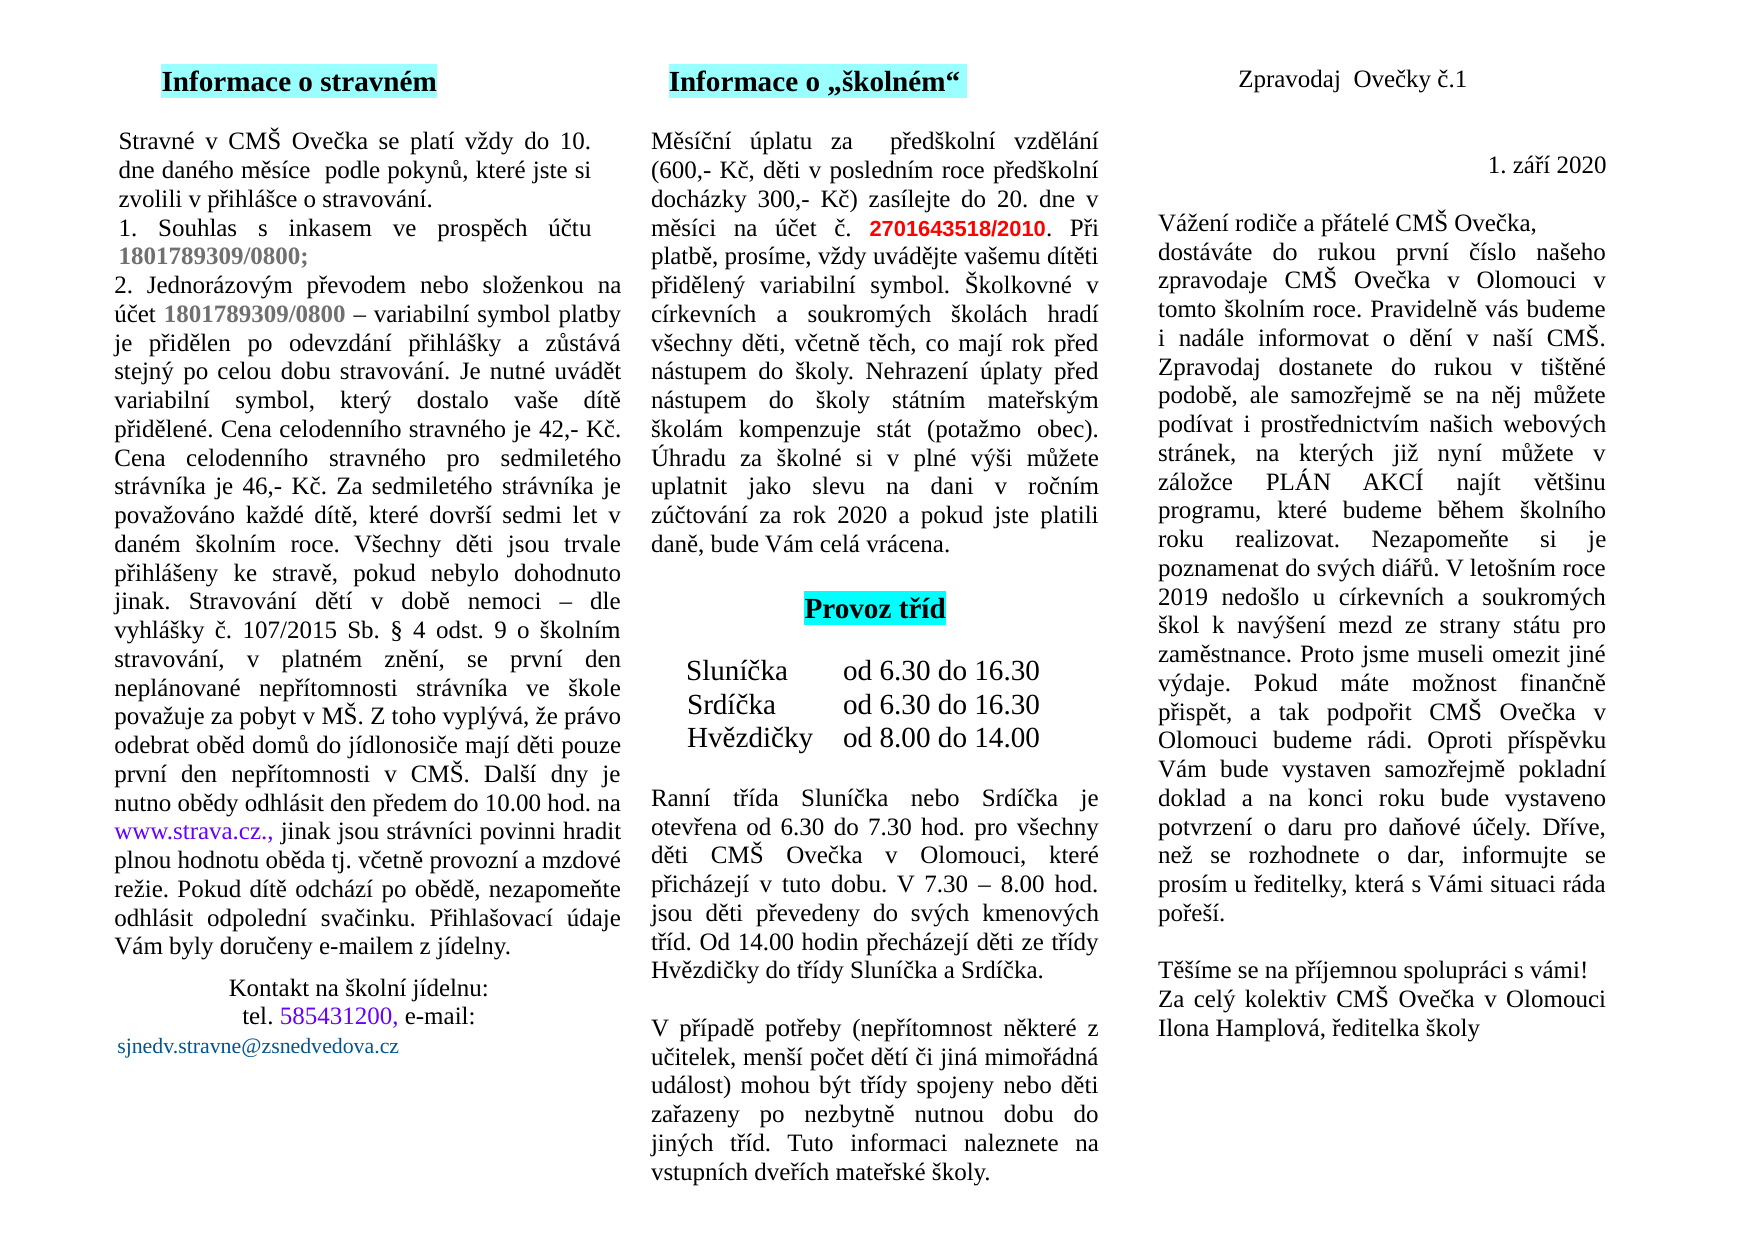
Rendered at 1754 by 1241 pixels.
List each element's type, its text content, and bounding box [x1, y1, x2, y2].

text Zpravodaj Ovečky č.1 [1128, 64, 1577, 93]
text Vážení rodiče a přátelé CMŠ Ovečka, [1158, 208, 1606, 237]
text Srdíčka od 6.30 do 16.30 [621, 687, 1128, 721]
text 1. září 2020 [1158, 150, 1606, 179]
text Provoz tříd [621, 591, 1128, 625]
text V případě potřeby (nepřítomnost některé z učitelek, menší počet dětí či jiná mimořádná událost) mohou být třídy spojeny nebo děti zařazeny po nezbytně nutnou dobu do jiných tříd. Tuto informaci naleznete na vstupních dveřích mateřské školy. [651, 1013, 1099, 1185]
text Informace o stravném [161, 64, 621, 98]
text dostáváte do rukou první číslo našeho zpravodaje CMŠ Ovečka v Olomouci v tomto školním roce. Pravidelně vás budeme i nadále informovat o dění v naší CMŠ. Zpravodaj dostanete do rukou v tištěné podobě, ale samozřejmě se na něj můžete podívat i prostřednictvím našich webových stránek, na kterých již nyní můžete v záložce PLÁN AKCÍ najít většinu programu, které budeme během školního roku realizovat. Nezapomeňte si je poznamenat do svých diářů. V letošním roce 2019 nedošlo u církevních a soukromých škol k navýšení mezd ze strany státu pro zaměstnance. Proto jsme museli omezit jiné výdaje. Pokud máte možnost finančně přispět, a tak podpořit CMŠ Ovečka v Olomouci budeme rádi. Oproti příspěvku Vám bude vystaven samozřejmě pokladní doklad a na konci roku bude vystaveno potvrzení o daru pro daňové účely. Dříve, než se rozhodnete o dar, informujte se prosím u ředitelky, která s Vámi situaci ráda pořeší. [1158, 237, 1606, 927]
text Měsíční úplatu za předškolní vzdělání (600,- Kč, děti v posledním roce předškolní docházky 300,- Kč) zasílejte do 20. dne v měsíci na účet č. 2701643518/2010. Při platbě, prosíme, vždy uvádějte vašemu dítěti přidělený variabilní symbol. Školkovné v církevních a soukromých školách hradí všechny děti, včetně těch, co mají rok před nástupem do školy. Nehrazení úplaty před nástupem do školy státním mateřským školám kompenzuje stát (potažmo obec). Úhradu za školné si v plné výši můžete uplatnit jako slevu na dani v ročním zúčtování za rok 2020 a pokud jste platili daně, bude Vám celá vrácena. [651, 126, 1099, 558]
text Kontakt na školní jídelnu: [161, 973, 562, 1001]
text Informace o „školném“ [668, 64, 1069, 98]
text Sluníčka od 6.30 do 16.30 [621, 653, 1128, 687]
text Hvězdičky od 8.00 do 14.00 [621, 721, 1128, 754]
table_header sjnedv.stravne@zsnedvedova.cz [114, 1030, 411, 1061]
text Stravné v CMŠ Ovečka se platí vždy do 10. dne daného měsíce podle pokynů, které jste si zvolili v přihlášce o stravování. [118, 126, 592, 213]
text Ranní třída Sluníčka nebo Srdíčka je otevřena od 6.30 do 7.30 hod. pro všechny děti CMŠ Ovečka v Olomouci, které přicházejí v tuto dobu. V 7.30 – 8.00 hod. jsou děti převedeny do svých kmenových tříd. Od 14.00 hodin přecházejí děti ze třídy Hvězdičky do třídy Sluníčka a Srdíčka. [651, 783, 1099, 984]
text 2. Jednorázovým převodem nebo složenkou na účet 1801789309/0800 – variabilní symbol platby je přidělen po odevzdání přihlášky a zůstává stejný po celou dobu stravování. Je nutné uvádět variabilní symbol, který dostalo vaše dítě přidělené. Cena celodenního stravného je 42,- Kč. Cena celodenního stravného pro sedmiletého strávníka je 46,- Kč. Za sedmiletého strávníka je považováno každé dítě, které dovrší sedmi let v daném školním roce. Všechny děti jsou trvale přihlášeny ke stravě, pokud nebylo dohodnuto jinak. Stravování dětí v době nemoci – dle vyhlášky č. 107/2015 Sb. § 4 odst. 9 o školním stravování, v platném znění, se první den neplánované nepřítomnosti strávníka ve škole považuje za pobyt v MŠ. Z toho vyplývá, že právo odebrat oběd domů do jídlonosiče mají děti pouze první den nepřítomnosti v CMŠ. Další dny je nutno obědy odhlásit den předem do 10.00 hod. na www.strava.cz., jinak jsou strávníci povinni hradit plnou hodnotu oběda tj. včetně provozní a mzdové režie. Pokud dítě odchází po obědě, nezapomeňte odhlásit odpolední svačinku. Přihlašovací údaje Vám byly doručeny e-mailem z jídelny. [114, 270, 621, 960]
text tel. 585431200, e-mail: [161, 1001, 562, 1030]
text Za celý kolektiv CMŠ Ovečka v Olomouci Ilona Hamplová, ředitelka školy [1158, 984, 1606, 1042]
text 1. Souhlas s inkasem ve prospěch účtu 1801789309/0800; [118, 213, 592, 270]
text Těšíme se na příjemnou spolupráci s vámi! [1158, 955, 1606, 984]
